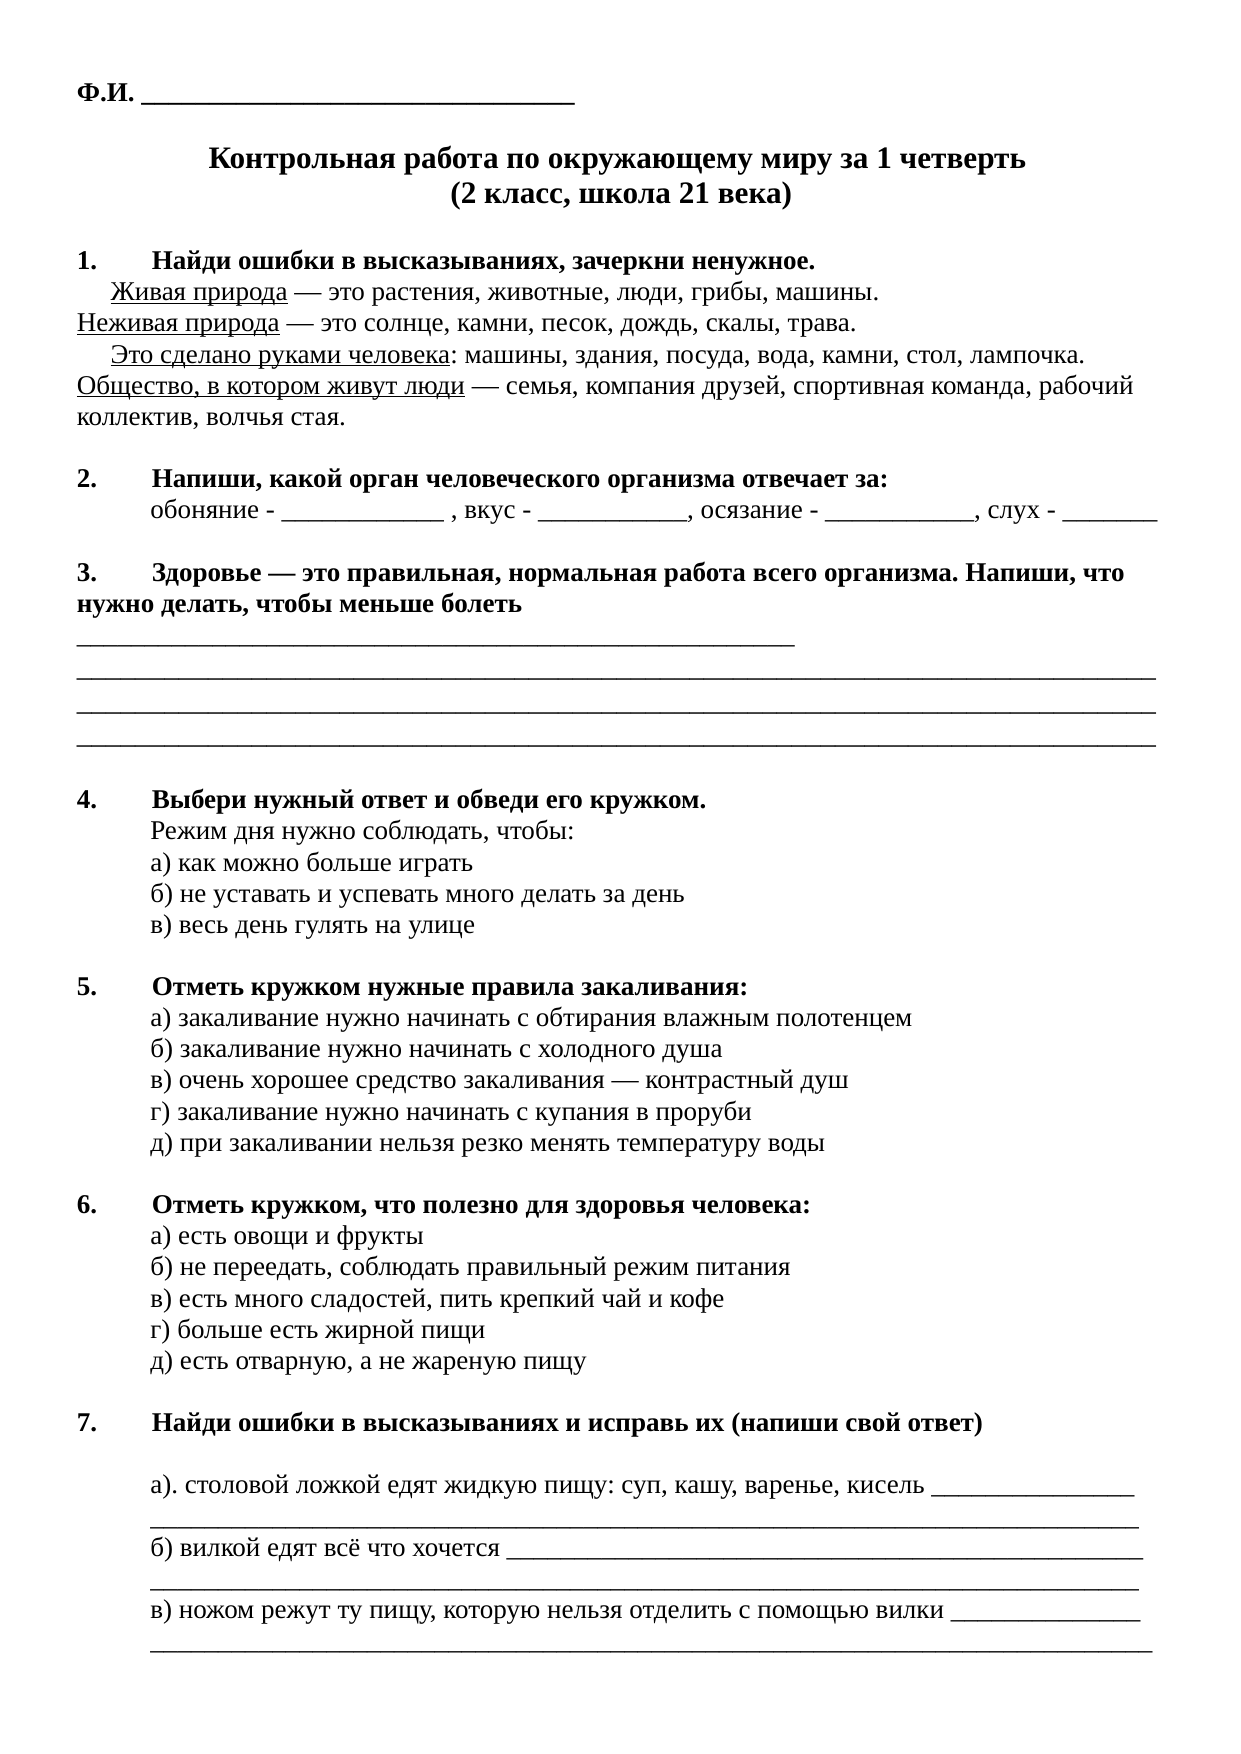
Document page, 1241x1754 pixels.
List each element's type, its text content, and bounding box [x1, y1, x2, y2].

list __________________________________________________________________________ [77, 1624, 1166, 1655]
list Отметь кружком, что полезно для здоровья человека: [77, 1188, 1166, 1219]
list в) ножом режут ту пищу, которую нельзя отделить с помощью вилки ______________ [77, 1593, 1166, 1624]
list Это сделано руками человека: машины, здания, посуда, вода, камни, стол, лампочка. [77, 338, 1166, 369]
text б) не уставать и успевать много делать за день [77, 877, 1166, 908]
list _________________________________________________________________________ [77, 1500, 1166, 1531]
list г) закаливание нужно начинать с купания в проруби [77, 1095, 1166, 1126]
list __________________________________________________________________________ [77, 649, 1166, 683]
list б) не переедать, соблюдать правильный режим питания [77, 1251, 1166, 1282]
list Здоровье — это правильная, нормальная работа всего организма. Напиши, что нужно делать, чтобы меньше болеть _____________________________________________________ [77, 556, 1166, 649]
list __________________________________________________________________________ [77, 716, 1166, 750]
list б) закаливание нужно начинать с холодного душа [77, 1032, 1166, 1064]
list Отметь кружком нужные правила закаливания: [77, 970, 1166, 1001]
list _________________________________________________________________________ [77, 1562, 1166, 1593]
list г) больше есть жирной пищи [77, 1313, 1166, 1344]
list Общество, в котором живут люди — семья, компания друзей, спортивная команда, рабочий коллектив, волчья стая. [77, 369, 1166, 431]
list а) есть овощи и фрукты [77, 1219, 1166, 1251]
list Неживая природа — это солнце, камни, песок, дождь, скалы, трава. [77, 307, 1166, 338]
list д) есть отварную, а не жареную пищу [77, 1344, 1166, 1375]
list обоняние - ____________ , вкус - ___________, осязание - ___________, слух - _______ [77, 493, 1166, 524]
text (2 класс, школа 21 века) [77, 175, 1166, 211]
text Контрольная работа по окружающему миру за 1 четверть [77, 139, 1166, 175]
list а). столовой ложкой едят жидкую пищу: суп, кашу, варенье, кисель _______________ [77, 1468, 1166, 1500]
text Ф.И. ________________________________ [77, 77, 1166, 108]
text а) как можно больше играть [77, 846, 1166, 877]
text Режим дня нужно соблюдать, чтобы: [77, 814, 1166, 846]
list __________________________________________________________________________ [77, 683, 1166, 716]
list Напиши, какой орган человеческого организма отвечает за: [77, 462, 1166, 493]
text в) весь день гулять на улице [77, 908, 1166, 939]
list Найди ошибки в высказываниях, зачеркни ненужное. [77, 244, 1166, 275]
list в) очень хорошее средство закаливания — контрастный душ [77, 1064, 1166, 1095]
list д) при закаливании нельзя резко менять температуру воды [77, 1126, 1166, 1157]
list Живая природа — это растения, животные, люди, грибы, машины. [77, 275, 1166, 307]
list Выбери нужный ответ и обведи его кружком. [77, 783, 1166, 814]
list в) есть много сладостей, пить крепкий чай и кофе [77, 1282, 1166, 1313]
list б) вилкой едят всё что хочется _______________________________________________ [77, 1531, 1166, 1562]
list а) закаливание нужно начинать с обтирания влажным полотенцем [77, 1001, 1166, 1032]
list Найди ошибки в высказываниях и исправь их (напиши свой ответ) [77, 1406, 1166, 1437]
